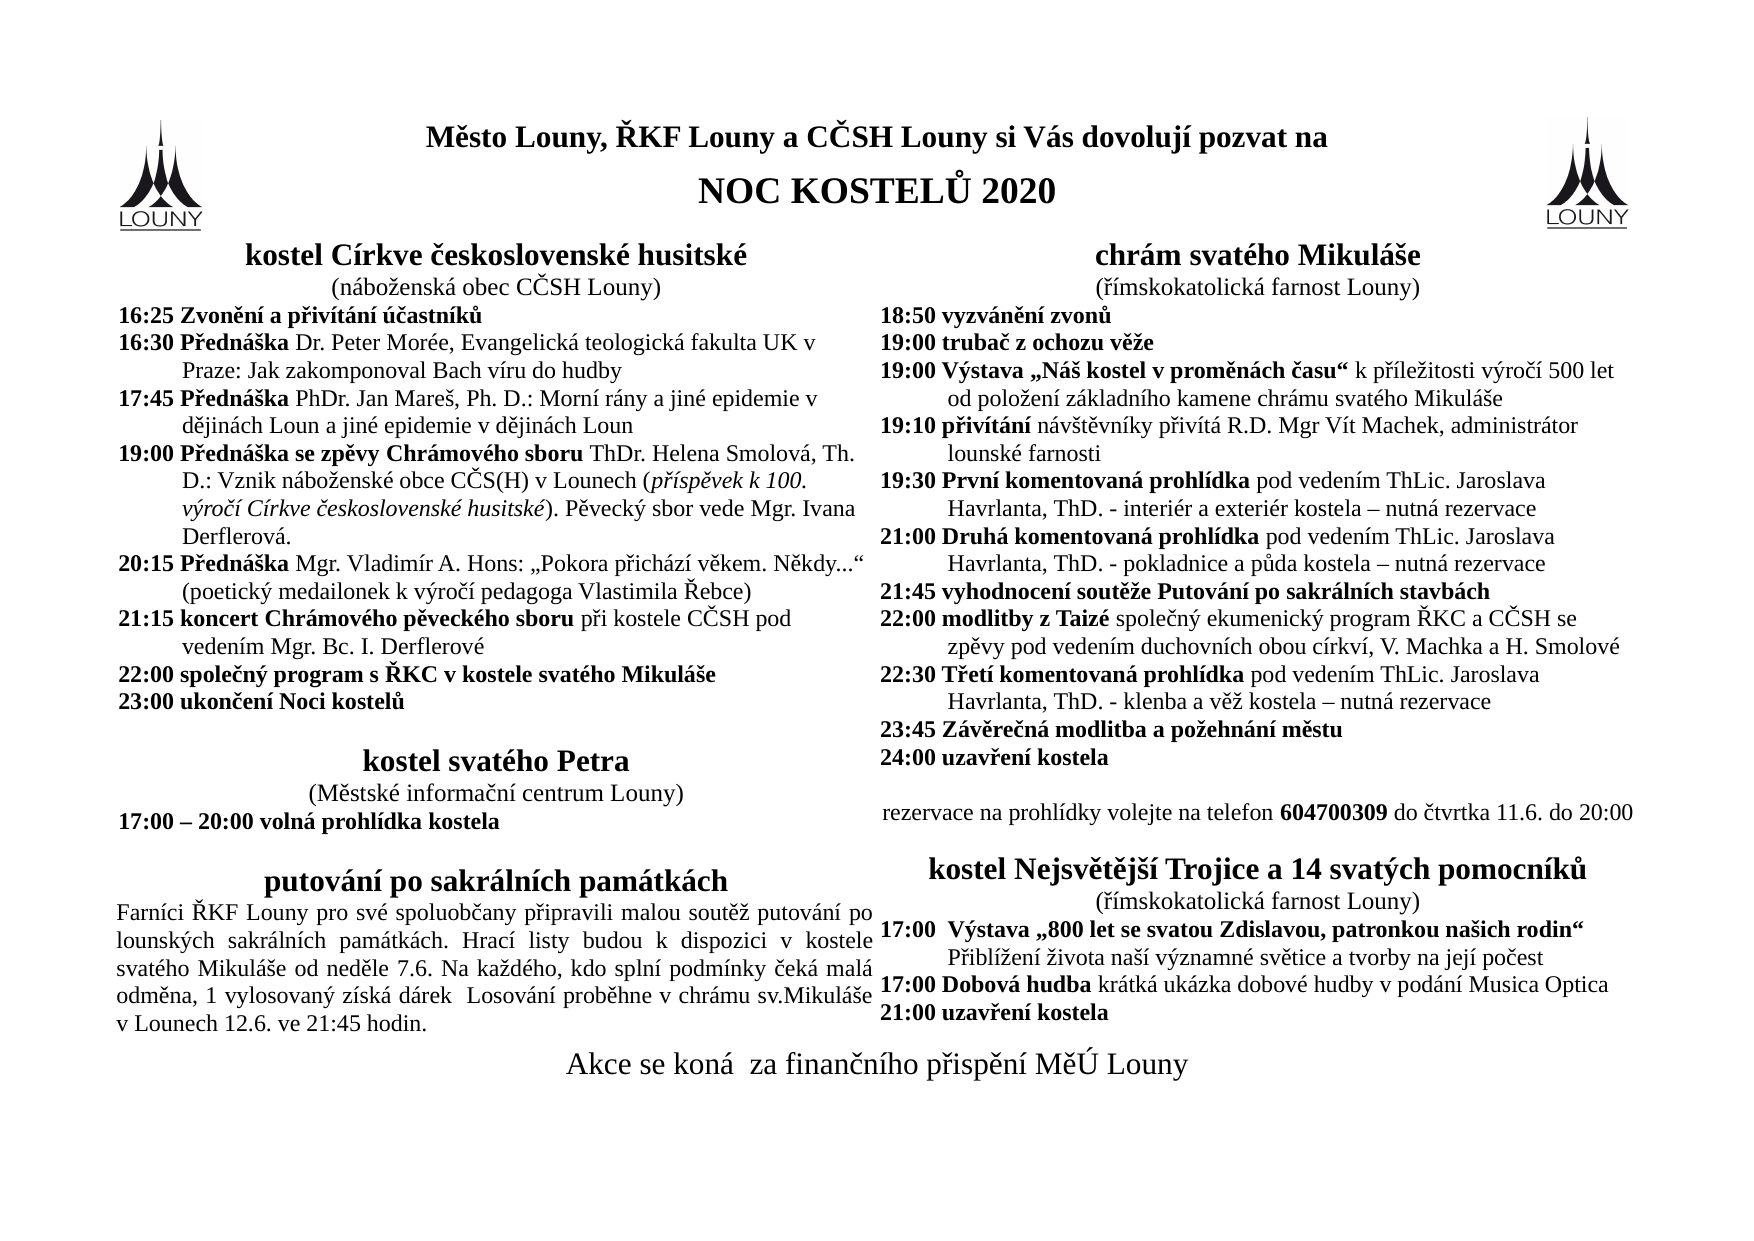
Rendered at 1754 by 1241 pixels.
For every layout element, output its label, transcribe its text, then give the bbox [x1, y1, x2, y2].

text 20:15 Přednáška Mgr. Vladimír A. Hons: „Pokora přichází věkem. Někdy...“ (poetický medailonek k výročí pedagoga Vlastimila Řebce) [118, 549, 874, 604]
text kostel svatého Petra [118, 742, 874, 778]
text 24:00 uzavření kostela [880, 742, 1636, 770]
text 16:30 Přednáška Dr. Peter Morée, Evangelická teologická fakulta UK v Praze: Jak zakomponoval Bach víru do hudby [118, 328, 874, 384]
text 21:00 uzavření kostela [880, 998, 1636, 1026]
text 17:00 Dobová hudba krátká ukázka dobové hudby v podání Musica Optica [880, 970, 1636, 998]
text (Městské informační centrum Louny) [118, 778, 874, 807]
text 21:45 vyhodnocení soutěže Putování po sakrálních stavbách [880, 577, 1636, 604]
text 19:10 přivítání návštěvníky přivítá R.D. Mgr Vít Machek, administrátor lounské farnosti [880, 411, 1636, 466]
text 18:50 vyzvánění zvonů [880, 301, 1636, 328]
text (římskokatolická farnost Louny) [880, 886, 1636, 915]
text 21:00 Druhá komentovaná prohlídka pod vedením ThLic. Jaroslava Havrlanta, ThD. - pokladnice a půda kostela – nutná rezervace [880, 522, 1636, 577]
text 22:00 společný program s ŘKC v kostele svatého Mikuláše [118, 660, 874, 687]
text 21:15 koncert Chrámového pěveckého sboru při kostele CČSH pod vedením Mgr. Bc. I. Derflerové [118, 604, 874, 660]
text rezervace na prohlídky volejte na telefon 604700309 do čtvrtka 11.6. do 20:00 [880, 798, 1636, 825]
text kostel Nejsvětější Trojice a 14 svatých pomocníků [880, 851, 1636, 886]
text 19:00 trubač z ochozu věže [880, 328, 1636, 356]
text kostel Církve československé husitské [118, 236, 874, 272]
text 19:00 Výstava „Náš kostel v proměnách času“ k příležitosti výročí 500 let od položení základního kamene chrámu svatého Mikuláše [880, 356, 1636, 411]
text 22:30 Třetí komentovaná prohlídka pod vedením ThLic. Jaroslava Havrlanta, ThD. - klenba a věž kostela – nutná rezervace [880, 660, 1636, 715]
text Farníci ŘKF Louny pro své spoluobčany připravili malou soutěž putování po lounských sakrálních památkách. Hrací listy budou k dispozici v kostele svatého Mikuláše od neděle 7.6. Na každého, kdo splní podmínky čeká malá odměna, 1 vylosovaný získá dárek Losování proběhne v chrámu sv.Mikuláše v Lounech 12.6. ve 21:45 hodin. [116, 898, 874, 1036]
text 16:25 Zvonění a přivítání účastníků [118, 301, 874, 328]
text 17:00 – 20:00 volná prohlídka kostela [118, 807, 874, 835]
text 17:45 Přednáška PhDr. Jan Mareš, Ph. D.: Morní rány a jiné epidemie v dějinách Loun a jiné epidemie v dějinách Loun [118, 384, 874, 439]
text (náboženská obec CČSH Louny) [118, 272, 874, 301]
text chrám svatého Mikuláše [880, 236, 1636, 272]
text 17:00 Výstava „800 let se svatou Zdislavou, patronkou našich rodin“ Přiblížení života naší významné světice a tvorby na její počest [880, 915, 1636, 970]
text 22:00 modlitby z Taizé společný ekumenický program ŘKC a CČSH se zpěvy pod vedením duchovních obou církví, V. Machka a H. Smolové [880, 604, 1636, 660]
text (římskokatolická farnost Louny) [880, 272, 1636, 301]
text 19:30 První komentovaná prohlídka pod vedením ThLic. Jaroslava Havrlanta, ThD. - interiér a exteriér kostela – nutná rezervace [880, 466, 1636, 522]
text 19:00 Přednáška se zpěvy Chrámového sboru ThDr. Helena Smolová, Th. D.: Vznik náboženské obce CČS(H) v Lounech (příspěvek k 100. výročí Církve československé husitské). Pěvecký sbor vede Mgr. Ivana Derflerová. [118, 439, 874, 549]
text putování po sakrálních památkách [118, 862, 874, 898]
text 23:45 Závěrečná modlitba a požehnání městu [880, 715, 1636, 742]
text 23:00 ukončení Noci kostelů [118, 687, 874, 715]
